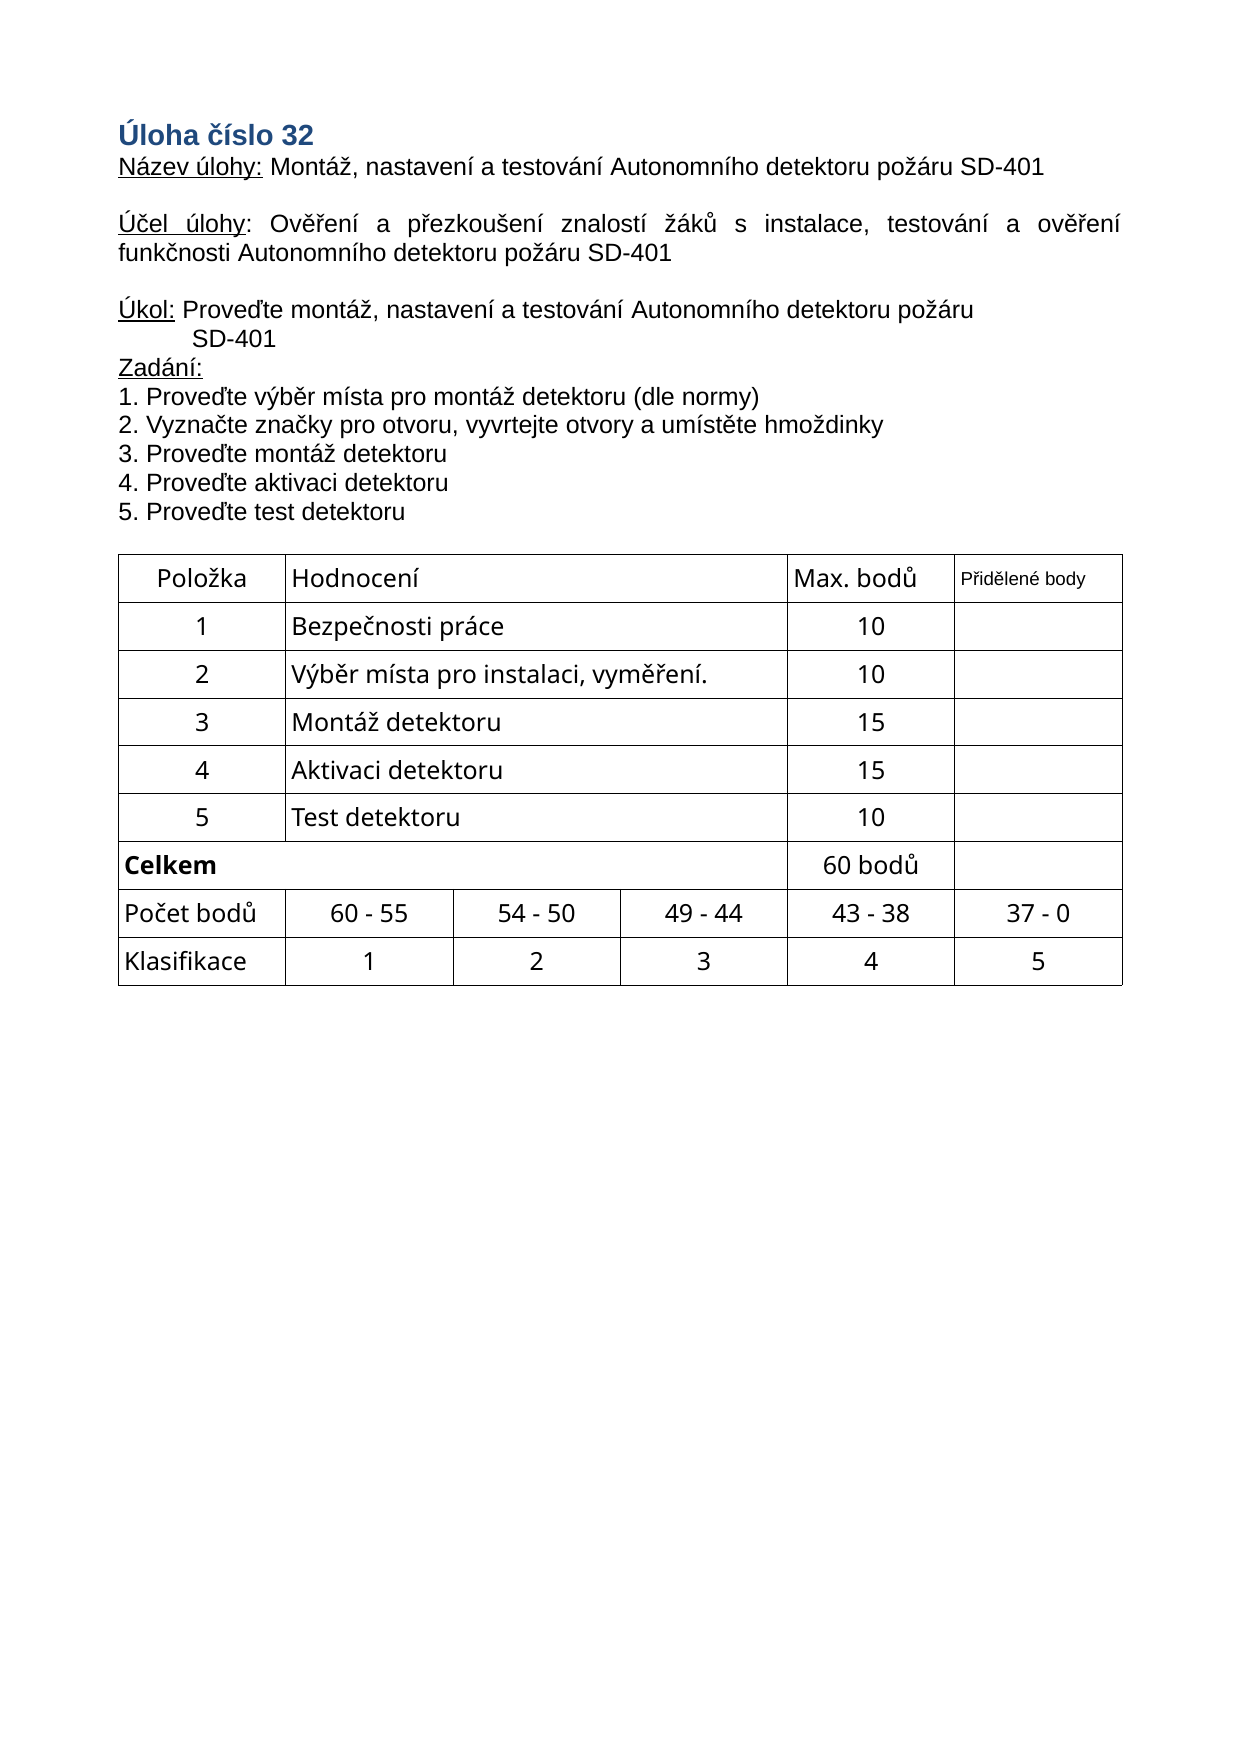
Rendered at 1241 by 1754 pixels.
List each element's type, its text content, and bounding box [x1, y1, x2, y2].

table_cell 4 [119, 746, 285, 793]
table_cell 5 [955, 938, 1122, 984]
table_cell 10 [788, 651, 954, 698]
table_cell 15 [788, 746, 954, 793]
text 5. Proveďte test detektoru [118, 497, 1122, 525]
table_cell 1 [119, 603, 285, 650]
table_cell Montáž detektoru [286, 699, 787, 745]
text 2. Vyznačte značky pro otvoru, vyvrtejte otvory a umístěte hmoždinky [118, 410, 1122, 439]
table_cell [955, 842, 1122, 889]
table_header Max. bodů [788, 555, 954, 602]
text 4. Proveďte aktivaci detektoru [118, 468, 1122, 497]
table_cell 10 [788, 794, 954, 841]
table_cell [955, 651, 1122, 698]
table_cell 3 [621, 938, 787, 984]
table_header Přidělené body [955, 555, 1122, 602]
table_cell 5 [119, 794, 285, 841]
table_cell Klasifikace [119, 938, 285, 984]
table_cell Bezpečnosti práce [286, 603, 787, 650]
table_cell [955, 794, 1122, 841]
table_cell 2 [119, 651, 285, 698]
text Název úlohy: Montáž, nastavení a testování Autonomního detektoru požáru SD-401 [118, 152, 1122, 180]
table_cell Výběr místa pro instalaci, vyměření. [286, 651, 787, 698]
table_cell 1 [286, 938, 453, 984]
text Úkol: Proveďte montáž, nastavení a testování Autonomního detektoru požáru SD-401 [118, 295, 1122, 353]
text Zadání: [118, 353, 1122, 382]
table_header Položka [119, 555, 285, 602]
table_cell 43 - 38 [788, 890, 954, 937]
table_cell Aktivaci detektoru [286, 746, 787, 793]
text 1. Proveďte výběr místa pro montáž detektoru (dle normy) [118, 382, 1122, 410]
table_cell Počet bodů [119, 890, 285, 937]
table_cell 37 - 0 [955, 890, 1122, 937]
table_cell 10 [788, 603, 954, 650]
table_cell Test detektoru [286, 794, 787, 841]
table_cell 54 - 50 [454, 890, 620, 937]
text Účel úlohy: Ověření a přezkoušení znalostí žáků s instalace, testování a ověření funkčnosti Autonomního detektoru požáru SD-401 [118, 209, 1122, 267]
table_cell 2 [454, 938, 620, 984]
text 3. Proveďte montáž detektoru [118, 439, 1122, 468]
table_cell 60 bodů [788, 842, 954, 889]
table_cell [955, 746, 1122, 793]
table_cell 15 [788, 699, 954, 745]
table_cell 60 - 55 [286, 890, 453, 937]
table_cell 49 - 44 [621, 890, 787, 937]
text Úloha číslo 32 [118, 118, 1122, 152]
table_cell 4 [788, 938, 954, 984]
table_cell Celkem [119, 842, 787, 889]
table_header Hodnocení [286, 555, 787, 602]
table_cell [955, 699, 1122, 745]
table_cell [955, 603, 1122, 650]
table_cell 3 [119, 699, 285, 745]
